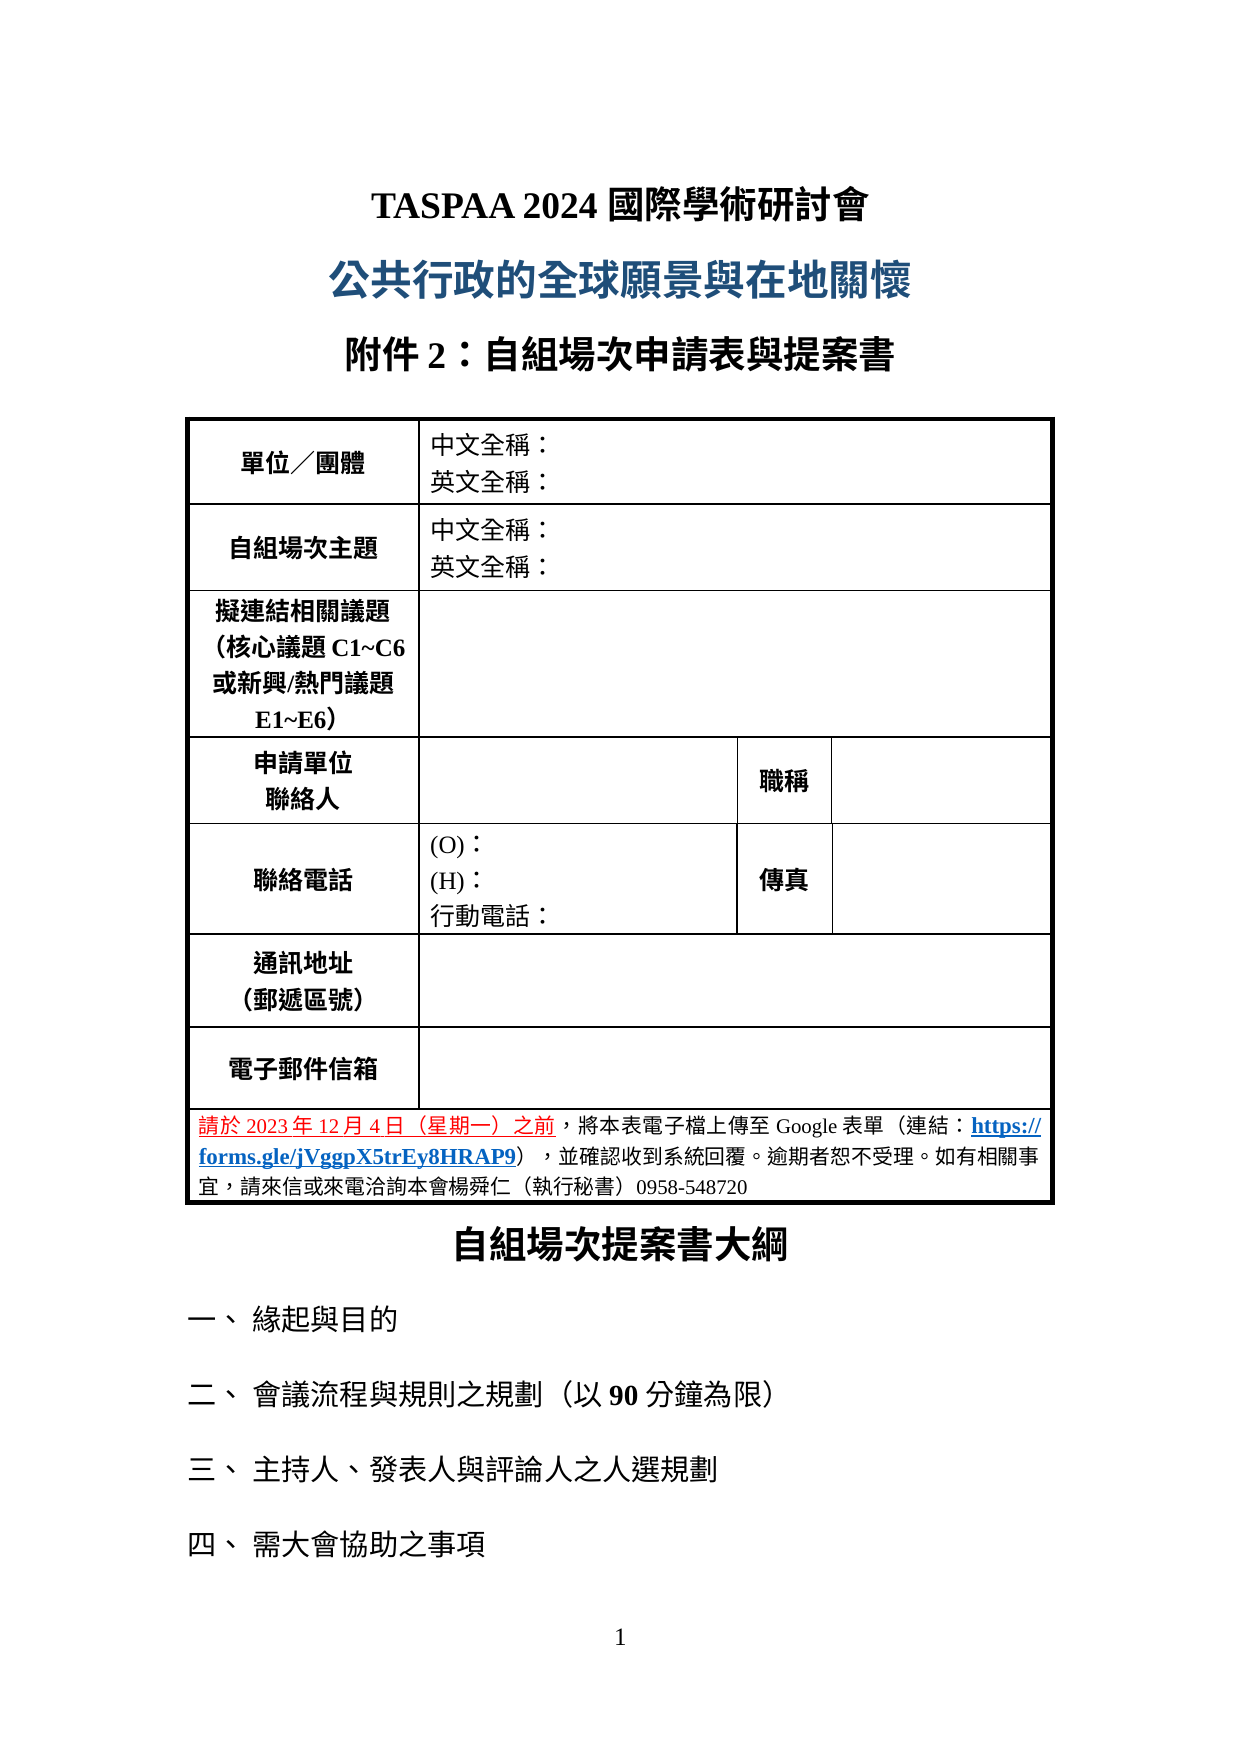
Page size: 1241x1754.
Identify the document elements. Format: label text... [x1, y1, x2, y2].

text 三、 主持人、發表人與評論人之人選規劃 [187, 1430, 1053, 1505]
table_cell 電子郵件信箱 [190, 1028, 418, 1108]
table_cell (O)： (H)： 行動電話： [420, 824, 736, 933]
text TASPAA 2024 國際學術研討會 [187, 164, 1053, 239]
table_cell 申請單位 聯絡人 [190, 738, 418, 822]
table_cell 中文全稱： 英文全稱： [420, 505, 1050, 589]
table_cell 請於2023年12月4日（星期一）之前，將本表電子檔上傳至Google表單（連結：https://forms.gle/jVggpX5trEy8HRAP9），並確認收到系統回覆。逾期者恕不受理。如有相關事宜，請來信或來電洽詢本會楊舜仁（執行秘書）0958-548720 [190, 1110, 1050, 1200]
table_cell 傳真 [738, 824, 832, 933]
table_cell 通訊地址 （郵遞區號） [190, 935, 418, 1026]
table_cell 聯絡電話 [190, 824, 418, 933]
text 四、 需大會協助之事項 [187, 1505, 1053, 1580]
table_cell [833, 824, 1050, 933]
text 公共行政的全球願景與在地關懷 [187, 239, 1053, 314]
table_cell 自組場次主題 [190, 505, 418, 589]
text 附件2：自組場次申請表與提案書 [187, 314, 1053, 389]
table_cell 職稱 [738, 738, 831, 822]
table_cell [420, 591, 1050, 736]
table_cell [420, 1028, 1050, 1108]
table_cell [832, 738, 1050, 822]
table_cell [420, 738, 737, 822]
table_header 中文全稱： 英文全稱： [420, 421, 1050, 503]
text 一、 緣起與目的 [187, 1280, 1053, 1355]
text 二、 會議流程與規則之規劃（以 90 分鐘為限） [187, 1355, 1053, 1430]
table_header 單位／團體 [190, 421, 418, 503]
table_cell [420, 935, 1050, 1026]
table_cell 擬連結相關議題 （核心議題C1~C6或新興/熱門議題E1~E6） [190, 591, 418, 736]
text 自組場次提案書大綱 [187, 1205, 1053, 1280]
